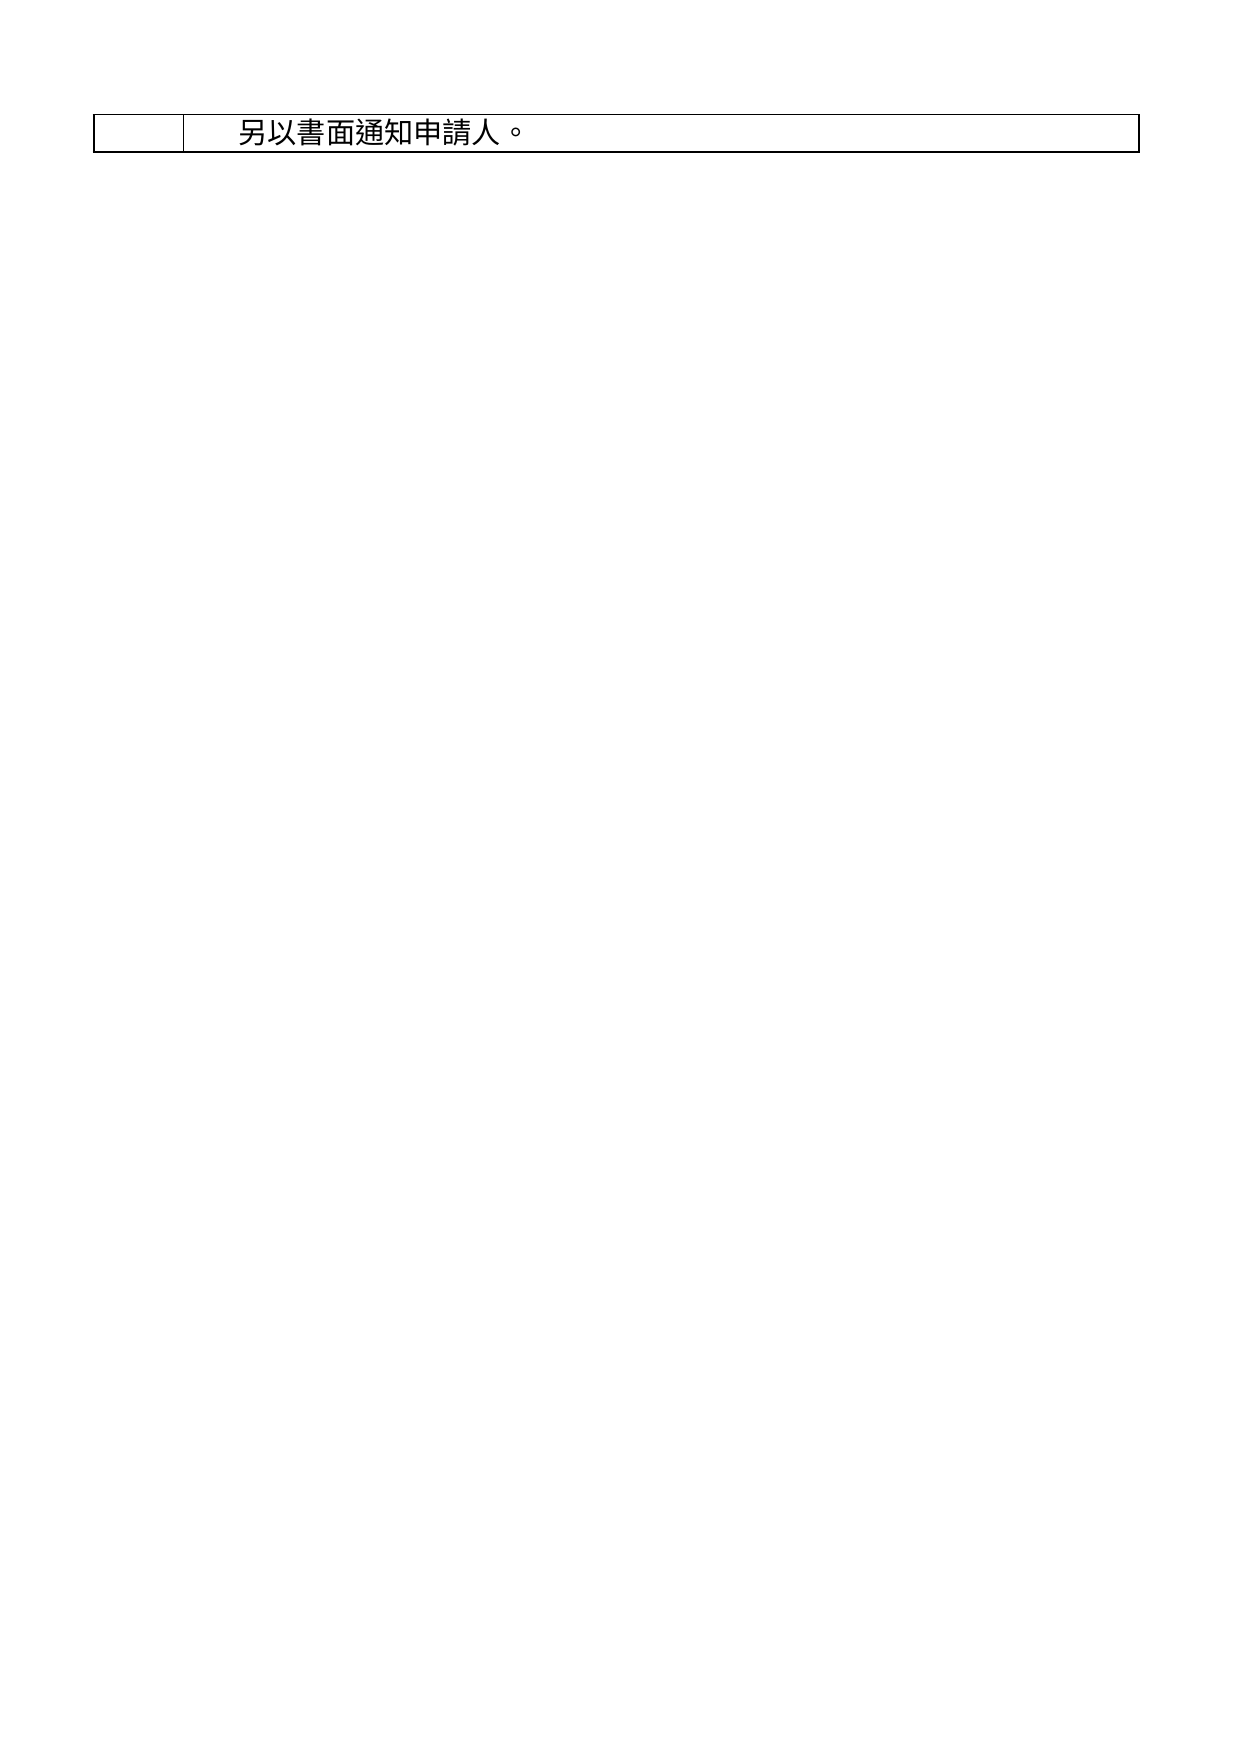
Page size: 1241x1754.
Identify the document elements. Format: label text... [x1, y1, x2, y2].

table_cell [95, 115, 183, 151]
table_cell 另以書面通知申請人。 [184, 115, 1138, 151]
